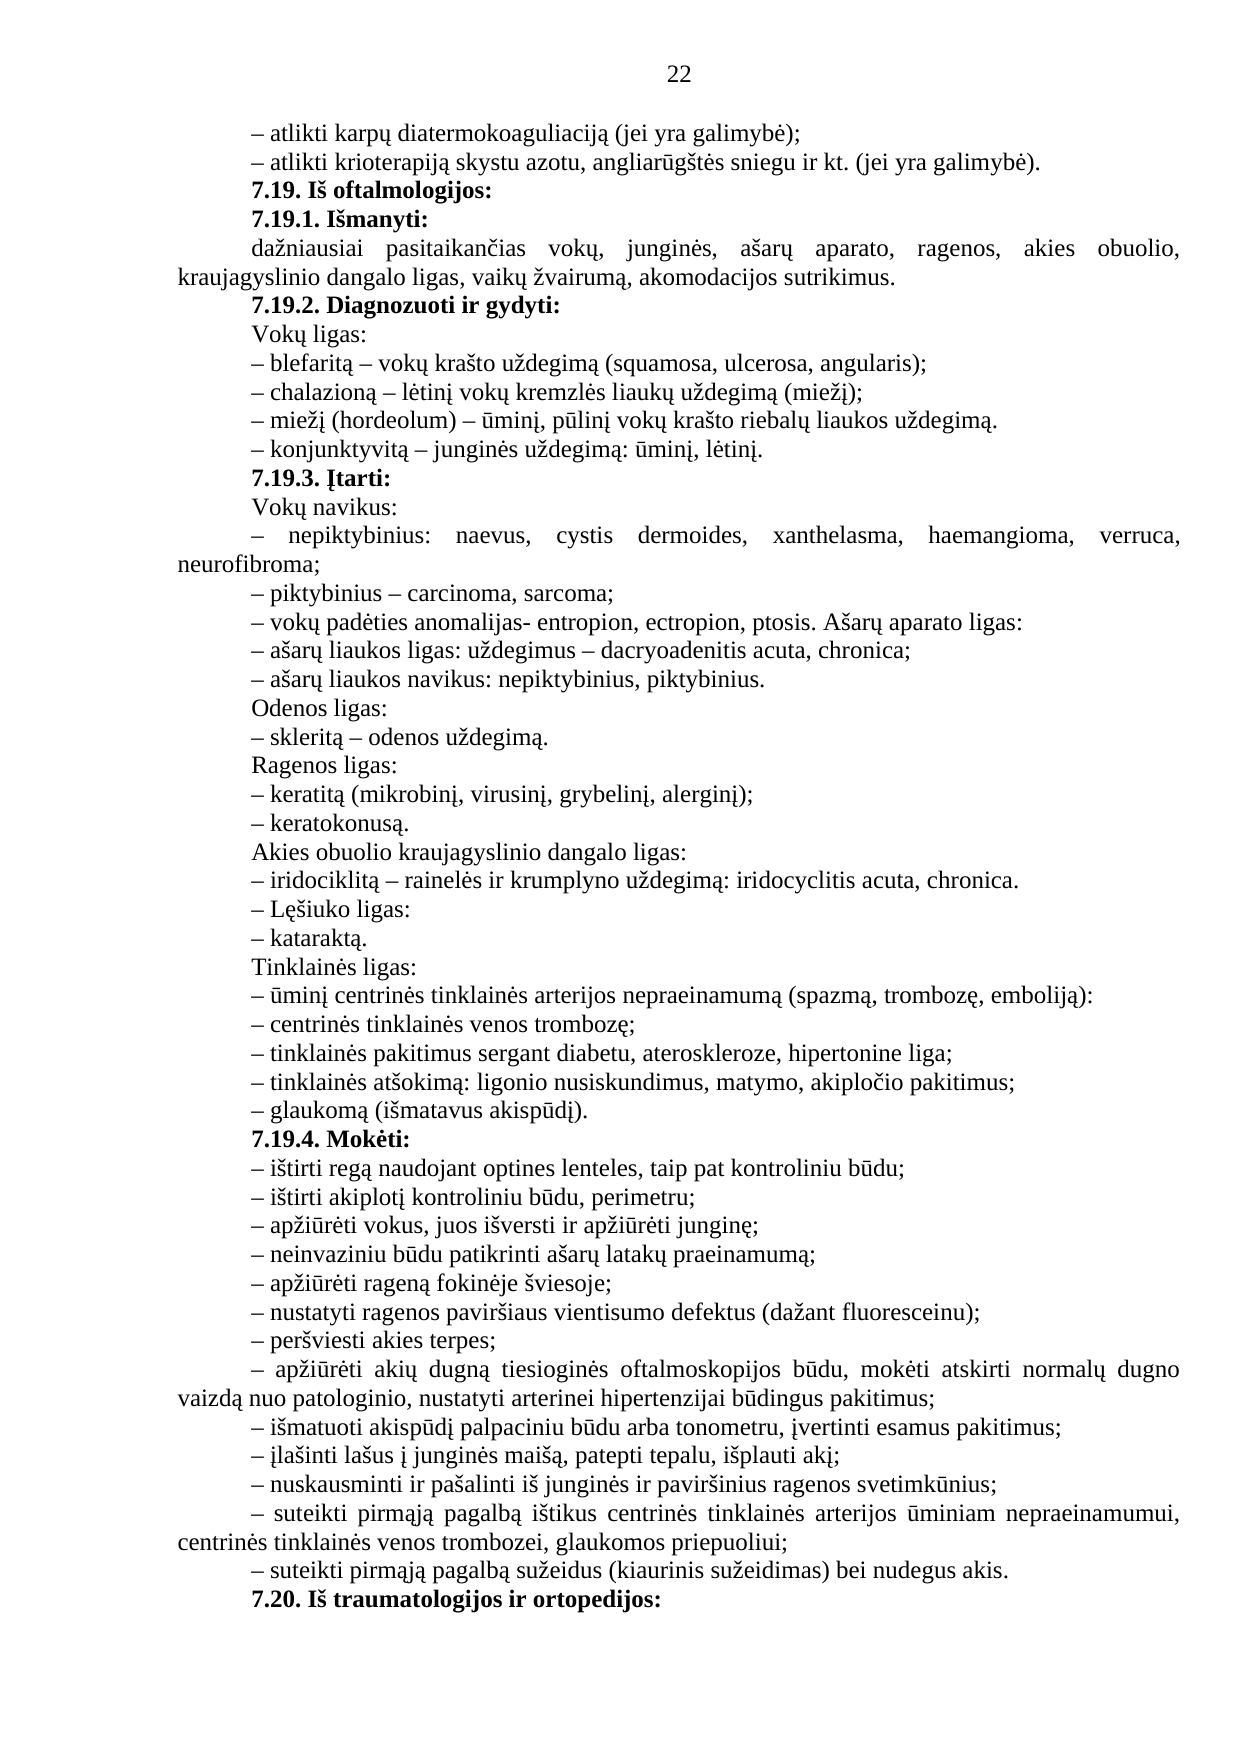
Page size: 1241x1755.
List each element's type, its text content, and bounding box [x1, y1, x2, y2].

text – ašarų liaukos ligas: uždegimus – dacryoadenitis acuta, chronica; [177, 636, 1181, 664]
text – suteikti pirmąją pagalbą sužeidus (kiaurinis sužeidimas) bei nudegus akis. [177, 1556, 1181, 1584]
text – nepiktybinius: naevus, cystis dermoides, xanthelasma, haemangioma, verruca, neurofibroma; [177, 521, 1181, 578]
text – piktybinius – carcinoma, sarcoma; [177, 578, 1181, 607]
text – ūminį centrinės tinklainės arterijos nepraeinamumą (spazmą, trombozę, emboliją): [177, 981, 1181, 1009]
text 7.19.2. Diagnozuoti ir gydyti: [177, 291, 1181, 319]
text – glaukomą (išmatavus akispūdį). [177, 1096, 1181, 1124]
text – keratitą (mikrobinį, virusinį, grybelinį, alerginį); [177, 779, 1181, 808]
text 7.20. Iš traumatologijos ir ortopedijos: [177, 1584, 1181, 1613]
text – kataraktą. [177, 923, 1181, 952]
text – keratokonusą. [177, 808, 1181, 837]
text Vokų navikus: [177, 492, 1181, 521]
text Tinklainės ligas: [177, 952, 1181, 981]
text – chalazioną – lėtinį vokų kremzlės liaukų uždegimą (miežį); [177, 377, 1181, 406]
text – apžiūrėti akių dugną tiesioginės oftalmoskopijos būdu, mokėti atskirti normalų dugno vaizdą nuo patologinio, nustatyti arterinei hipertenzijai būdingus pakitimus; [177, 1354, 1181, 1412]
text 7.19.1. Išmanyti: [177, 204, 1181, 233]
text – peršviesti akies terpes; [177, 1326, 1181, 1354]
text dažniausiai pasitaikančias vokų, junginės, ašarų aparato, ragenos, akies obuolio, kraujagyslinio dangalo ligas, vaikų žvairumą, akomodacijos sutrikimus. [177, 233, 1181, 291]
text – konjunktyvitą – junginės uždegimą: ūminį, lėtinį. [177, 434, 1181, 463]
text Vokų ligas: [177, 319, 1181, 348]
text 7.19.3. Įtarti: [177, 463, 1181, 492]
text Akies obuolio kraujagyslinio dangalo ligas: [177, 837, 1181, 866]
text – centrinės tinklainės venos trombozę; [177, 1009, 1181, 1038]
text – ašarų liaukos navikus: nepiktybinius, piktybinius. [177, 664, 1181, 693]
text – išmatuoti akispūdį palpaciniu būdu arba tonometru, įvertinti esamus pakitimus; [177, 1412, 1181, 1441]
text – įlašinti lašus į junginės maišą, patepti tepalu, išplauti akį; [177, 1441, 1181, 1469]
text – suteikti pirmąją pagalbą ištikus centrinės tinklainės arterijos ūminiam nepraeinamumui, centrinės tinklainės venos trombozei, glaukomos priepuoliui; [177, 1498, 1181, 1556]
text – blefaritą – vokų krašto uždegimą (squamosa, ulcerosa, angularis); [177, 348, 1181, 377]
text – tinklainės atšokimą: ligonio nusiskundimus, matymo, akipločio pakitimus; [177, 1067, 1181, 1096]
text – nustatyti ragenos paviršiaus vientisumo defektus (dažant fluoresceinu); [177, 1297, 1181, 1326]
text – apžiūrėti rageną fokinėje šviesoje; [177, 1268, 1181, 1297]
text – tinklainės pakitimus sergant diabetu, ateroskleroze, hipertonine liga; [177, 1038, 1181, 1067]
text 7.19.4. Mokėti: [177, 1124, 1181, 1153]
text – iridociklitą – rainelės ir krumplyno uždegimą: iridocyclitis acuta, chronica. [177, 866, 1181, 894]
text – skleritą – odenos uždegimą. [177, 722, 1181, 751]
text 7.19. Iš oftalmologijos: [177, 176, 1181, 204]
text – nuskausminti ir pašalinti iš junginės ir paviršinius ragenos svetimkūnius; [177, 1469, 1181, 1498]
text – atlikti krioterapiją skystu azotu, angliarūgštės sniegu ir kt. (jei yra galimybė). [177, 147, 1181, 176]
text – ištirti akiplotį kontroliniu būdu, perimetru; [177, 1182, 1181, 1211]
text Ragenos ligas: [177, 751, 1181, 779]
text – Lęšiuko ligas: [177, 894, 1181, 923]
text – vokų padėties anomalijas- entropion, ectropion, ptosis. Ašarų aparato ligas: [177, 607, 1181, 636]
text – neinvaziniu būdu patikrinti ašarų latakų praeinamumą; [177, 1239, 1181, 1268]
text Odenos ligas: [177, 693, 1181, 722]
text – ištirti regą naudojant optines lenteles, taip pat kontroliniu būdu; [177, 1153, 1181, 1182]
text – atlikti karpų diatermokoaguliaciją (jei yra galimybė); [177, 118, 1181, 147]
text – miežį (hordeolum) – ūminį, pūlinį vokų krašto riebalų liaukos uždegimą. [177, 406, 1181, 434]
text – apžiūrėti vokus, juos išversti ir apžiūrėti junginę; [177, 1211, 1181, 1239]
